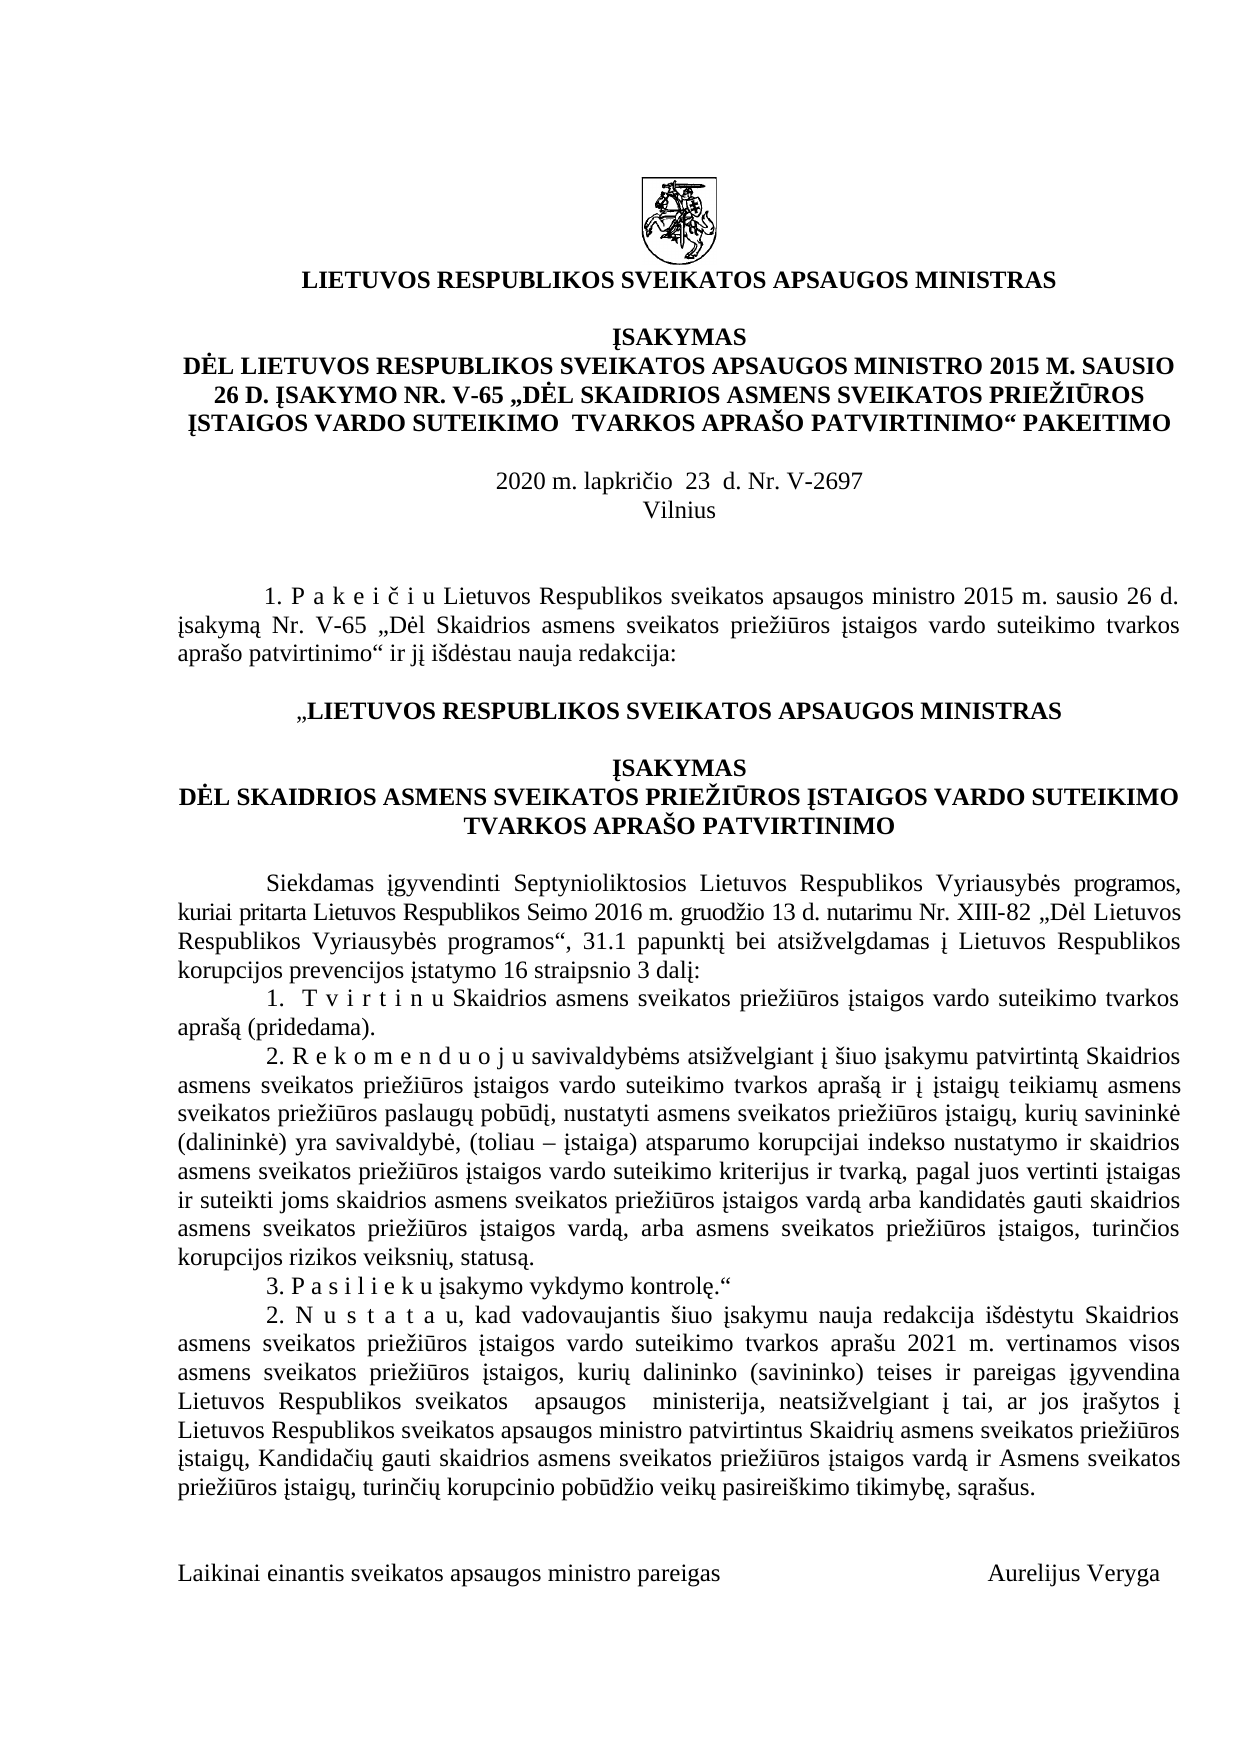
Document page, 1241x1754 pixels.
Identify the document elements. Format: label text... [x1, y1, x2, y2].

text LIETUVOS RESPUBLIKOS SVEIKATOS APSAUGOS MINISTRAS [177, 265, 1181, 293]
text Vilnius [177, 495, 1181, 523]
text 1. P a k e i č i u Lietuvos Respublikos sveikatos apsaugos ministro 2015 m. sausio 26 d. įsakymą Nr. V-65 „Dėl Skaidrios asmens sveikatos priežiūros įstaigos vardo suteikimo tvarkos aprašo patvirtinimo“ ir jį išdėstau nauja redakcija: [177, 581, 1181, 667]
text 2. R e k o m e n d u o j u savivaldybėms atsižvelgiant į šiuo įsakymu patvirtintą Skaidrios asmens sveikatos priežiūros įstaigos vardo suteikimo tvarkos aprašą ir į įstaigų teikiamų asmens sveikatos priežiūros paslaugų pobūdį, nustatyti asmens sveikatos priežiūros įstaigų, kurių savininkė (dalininkė) yra savivaldybė, (toliau – įstaiga) atsparumo korupcijai indekso nustatymo ir skaidrios asmens sveikatos priežiūros įstaigos vardo suteikimo kriterijus ir tvarką, pagal juos vertinti įstaigas ir suteikti joms skaidrios asmens sveikatos priežiūros įstaigos vardą arba kandidatės gauti skaidrios asmens sveikatos priežiūros įstaigos vardą, arba asmens sveikatos priežiūros įstaigos, turinčios korupcijos rizikos veiksnių, statusą. [177, 1041, 1181, 1271]
text „LIETUVOS RESPUBLIKOS SVEIKATOS APSAUGOS MINISTRAS [177, 696, 1181, 725]
text ĮSAKYMAS [177, 753, 1181, 782]
text DĖL SkaiDRIOS ASMENS sveikatos priežiūros įstaigOS vardo SUTEIKIMO tvarkos aprašo PATVIRTINIMO [177, 782, 1181, 840]
text Siekdamas įgyvendinti Septynioliktosios Lietuvos Respublikos Vyriausybės programos, kuriai pritarta Lietuvos Respublikos Seimo 2016 m. gruodžio 13 d. nutarimu Nr. XIII-82 „Dėl Lietuvos Respublikos Vyriausybės programos“, 31.1 papunktį bei atsižvelgdamas į Lietuvos Respublikos korupcijos prevencijos įstatymo 16 straipsnio 3 dalį: [177, 868, 1181, 983]
text 2020 m. lapkričio 23 d. Nr. V-2697 [177, 466, 1181, 495]
text ĮSAKYMAS [177, 322, 1181, 351]
text 1. T v i r t i n u Skaidrios asmens sveikatos priežiūros įstaigos vardo suteikimo tvarkos aprašą (pridedama). [177, 983, 1181, 1041]
text 2. N u s t a t a u, kad vadovaujantis šiuo įsakymu nauja redakcija išdėstytu Skaidrios asmens sveikatos priežiūros įstaigos vardo suteikimo tvarkos aprašu 2021 m. vertinamos visos asmens sveikatos priežiūros įstaigos, kurių dalininko (savininko) teises ir pareigas įgyvendina Lietuvos Respublikos sveikatos apsaugos ministerija, neatsižvelgiant į tai, ar jos įrašytos į Lietuvos Respublikos sveikatos apsaugos ministro patvirtintus Skaidrių asmens sveikatos priežiūros įstaigų, Kandidačių gauti skaidrios asmens sveikatos priežiūros įstaigos vardą ir Asmens sveikatos priežiūros įstaigų, turinčių korupcinio pobūdžio veikų pasireiškimo tikimybę, sąrašus. [177, 1300, 1181, 1501]
text 3. P a s i l i e k u įsakymo vykdymo kontrolę.“ [177, 1271, 1181, 1300]
text Laikinai einantis sveikatos apsaugos ministro pareigas Aurelijus Veryga [177, 1558, 1181, 1587]
text DĖL LIETUVOS RESPUBLIKOS SVEIKATOS APSAUGOS MINISTRO 2015 M. SAUSIO 26 D. ĮSAKYMO NR. V-65 „DĖL SkaiDRIOS ASMENS sveikatos priežiūros įstaigOS vardo SUTEIKIMO tvarkos aprašo PATVIRTINIMO“ PAKEITIMO [177, 351, 1181, 437]
